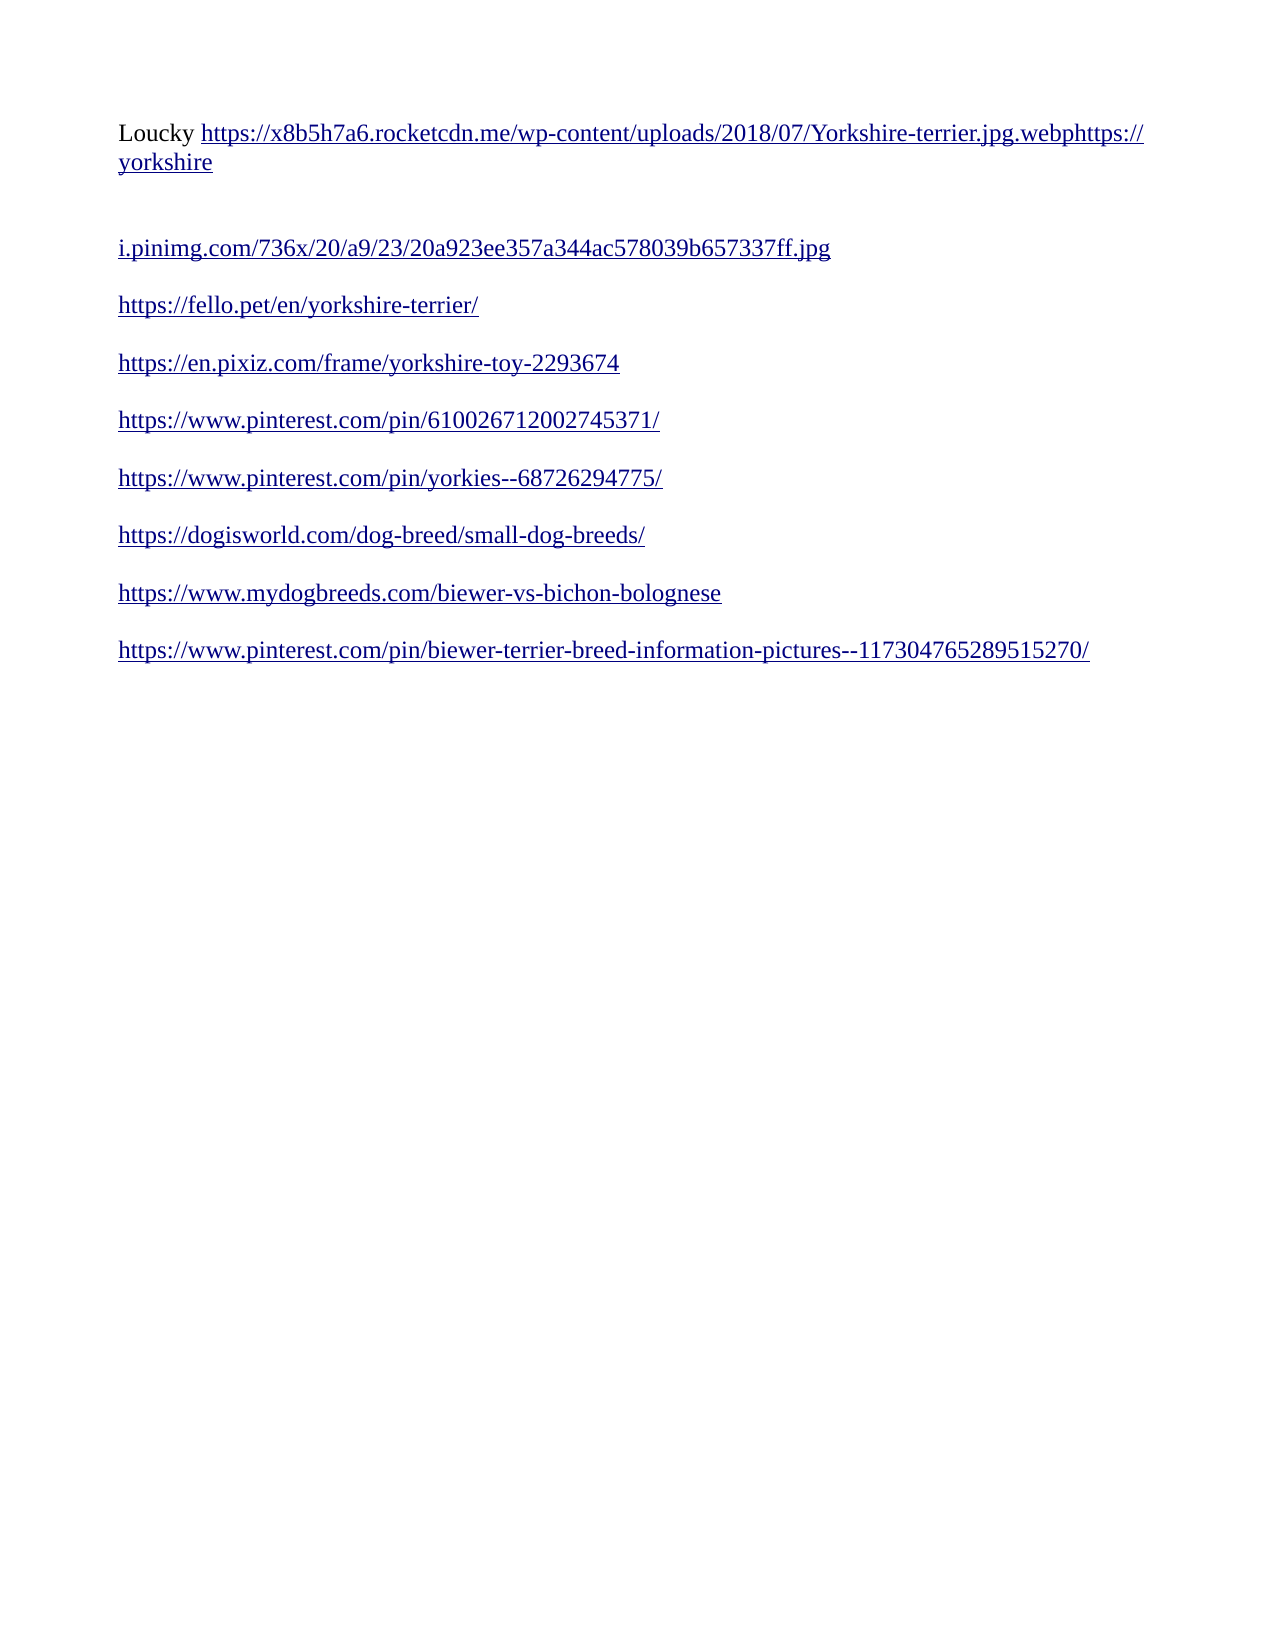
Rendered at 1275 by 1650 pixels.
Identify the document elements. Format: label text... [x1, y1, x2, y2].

text https://www.pinterest.com/pin/610026712002745371/ [118, 406, 1157, 434]
text https://www.mydogbreeds.com/biewer-vs-bichon-bolognese [118, 578, 1157, 607]
text https://dogisworld.com/dog-breed/small-dog-breeds/ [118, 521, 1157, 549]
text https://www.pinterest.com/pin/biewer-terrier-breed-information-pictures--117304765289515270/ [118, 636, 1157, 664]
text https://fello.pet/en/yorkshire-terrier/ [118, 291, 1157, 319]
text i.pinimg.com/736x/20/a9/23/20a923ee357a344ac578039b657337ff.jpg [118, 233, 1157, 262]
text https://www.pinterest.com/pin/yorkies--68726294775/ [118, 463, 1157, 492]
text https://en.pixiz.com/frame/yorkshire-toy-2293674 [118, 348, 1157, 377]
text Loucky https://x8b5h7a6.rocketcdn.me/wp-content/uploads/2018/07/Yorkshire-terrier.jpg.webphttps://yorkshire [118, 118, 1157, 176]
